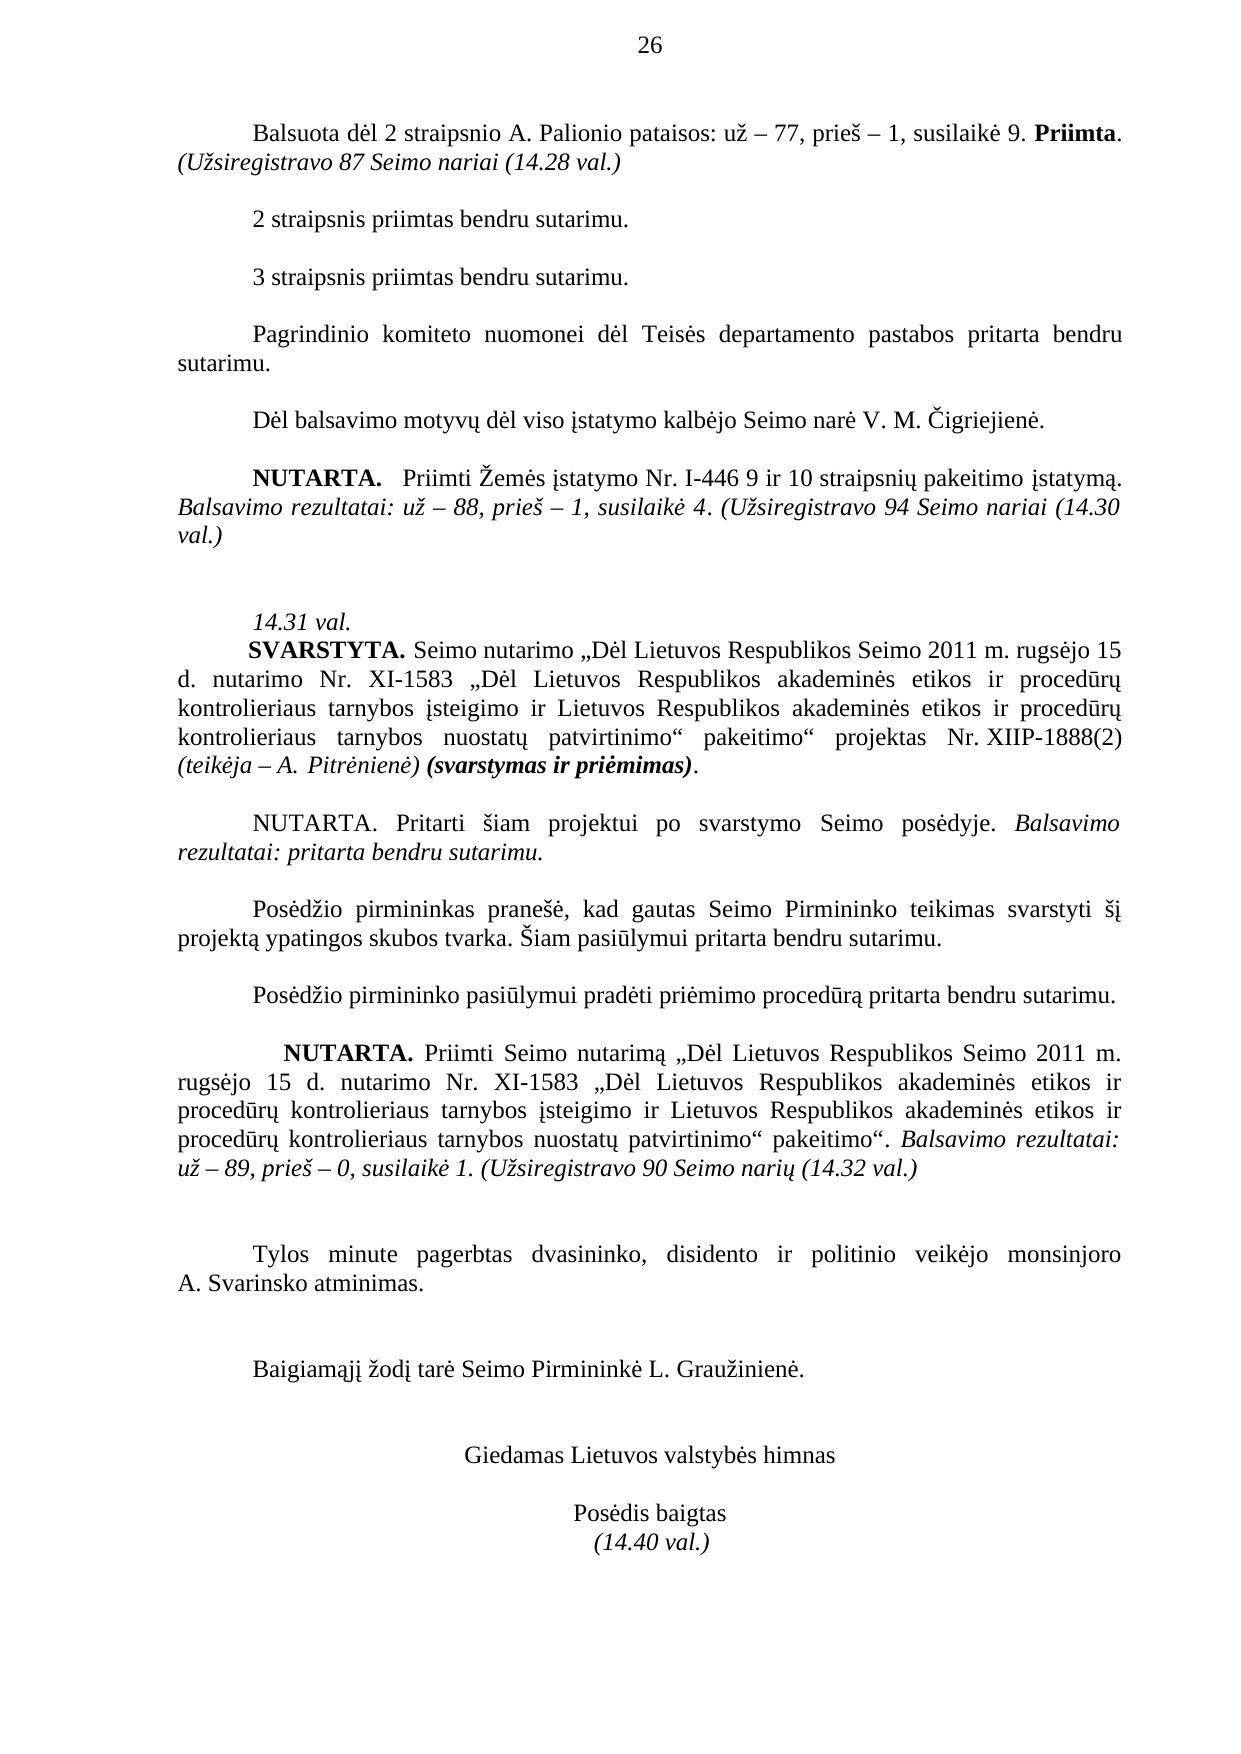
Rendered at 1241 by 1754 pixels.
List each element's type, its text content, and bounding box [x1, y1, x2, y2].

text Balsuota dėl 2 straipsnio A. Palionio pataisos: už – 77, prieš – 1, susilaikė 9. Priimta. (Užsiregistravo 87 Seimo nariai (14.28 val.) [177, 118, 1122, 176]
text Dėl balsavimo motyvų dėl viso įstatymo kalbėjo Seimo narė V. M. Čigriejienė. [177, 406, 1122, 434]
text NUTARTA. Pritarti šiam projektui po svarstymo Seimo posėdyje. Balsavimo rezultatai: pritarta bendru sutarimu. [177, 808, 1122, 866]
text NUTARTA. Priimti Seimo nutarimą „Dėl Lietuvos Respublikos Seimo 2011 m. rugsėjo 15 d. nutarimo Nr. XI-1583 „Dėl Lietuvos Respublikos akademinės etikos ir procedūrų kontrolieriaus tarnybos įsteigimo ir Lietuvos Respublikos akademinės etikos ir procedūrų kontrolieriaus tarnybos nuostatų patvirtinimo“ pakeitimo“. Balsavimo rezultatai: už – 89, prieš – 0, susilaikė 1. (Užsiregistravo 90 Seimo narių (14.32 val.) [177, 1038, 1122, 1182]
text (14.40 val.) [177, 1527, 1122, 1556]
text Posėdžio pirmininko pasiūlymui pradėti priėmimo procedūrą pritarta bendru sutarimu. [177, 981, 1122, 1009]
text SVARSTYTA. Seimo nutarimo „Dėl Lietuvos Respublikos Seimo 2011 m. rugsėjo 15 d. nutarimo Nr. XI-1583 „Dėl Lietuvos Respublikos akademinės etikos ir procedūrų kontrolieriaus tarnybos įsteigimo ir Lietuvos Respublikos akademinės etikos ir procedūrų kontrolieriaus tarnybos nuostatų patvirtinimo“ pakeitimo“ projektas Nr. XIIP-1888(2) (teikėja – A. Pitrėnienė) (svarstymas ir priėmimas). [177, 636, 1122, 779]
text 2 straipsnis priimtas bendru sutarimu. [177, 204, 1122, 233]
text Baigiamąjį žodį tarė Seimo Pirmininkė L. Graužinienė. [177, 1354, 1122, 1383]
text Posėdžio pirmininkas pranešė, kad gautas Seimo Pirmininko teikimas svarstyti šį projektą ypatingos skubos tvarka. Šiam pasiūlymui pritarta bendru sutarimu. [177, 894, 1122, 952]
text NUTARTA. Priimti Žemės įstatymo Nr. I-446 9 ir 10 straipsnių pakeitimo įstatymą. Balsavimo rezultatai: už – 88, prieš – 1, susilaikė 4. (Užsiregistravo 94 Seimo nariai (14.30 val.) [177, 463, 1122, 549]
text Pagrindinio komiteto nuomonei dėl Teisės departamento pastabos pritarta bendru sutarimu. [177, 319, 1122, 377]
text 14.31 val. [177, 607, 1122, 636]
text Posėdis baigtas [177, 1498, 1122, 1527]
text Tylos minute pagerbtas dvasininko, disidento ir politinio veikėjo monsinjoro A. Svarinsko atminimas. [177, 1239, 1122, 1297]
text 3 straipsnis priimtas bendru sutarimu. [177, 262, 1122, 291]
text Giedamas Lietuvos valstybės himnas [177, 1441, 1122, 1469]
